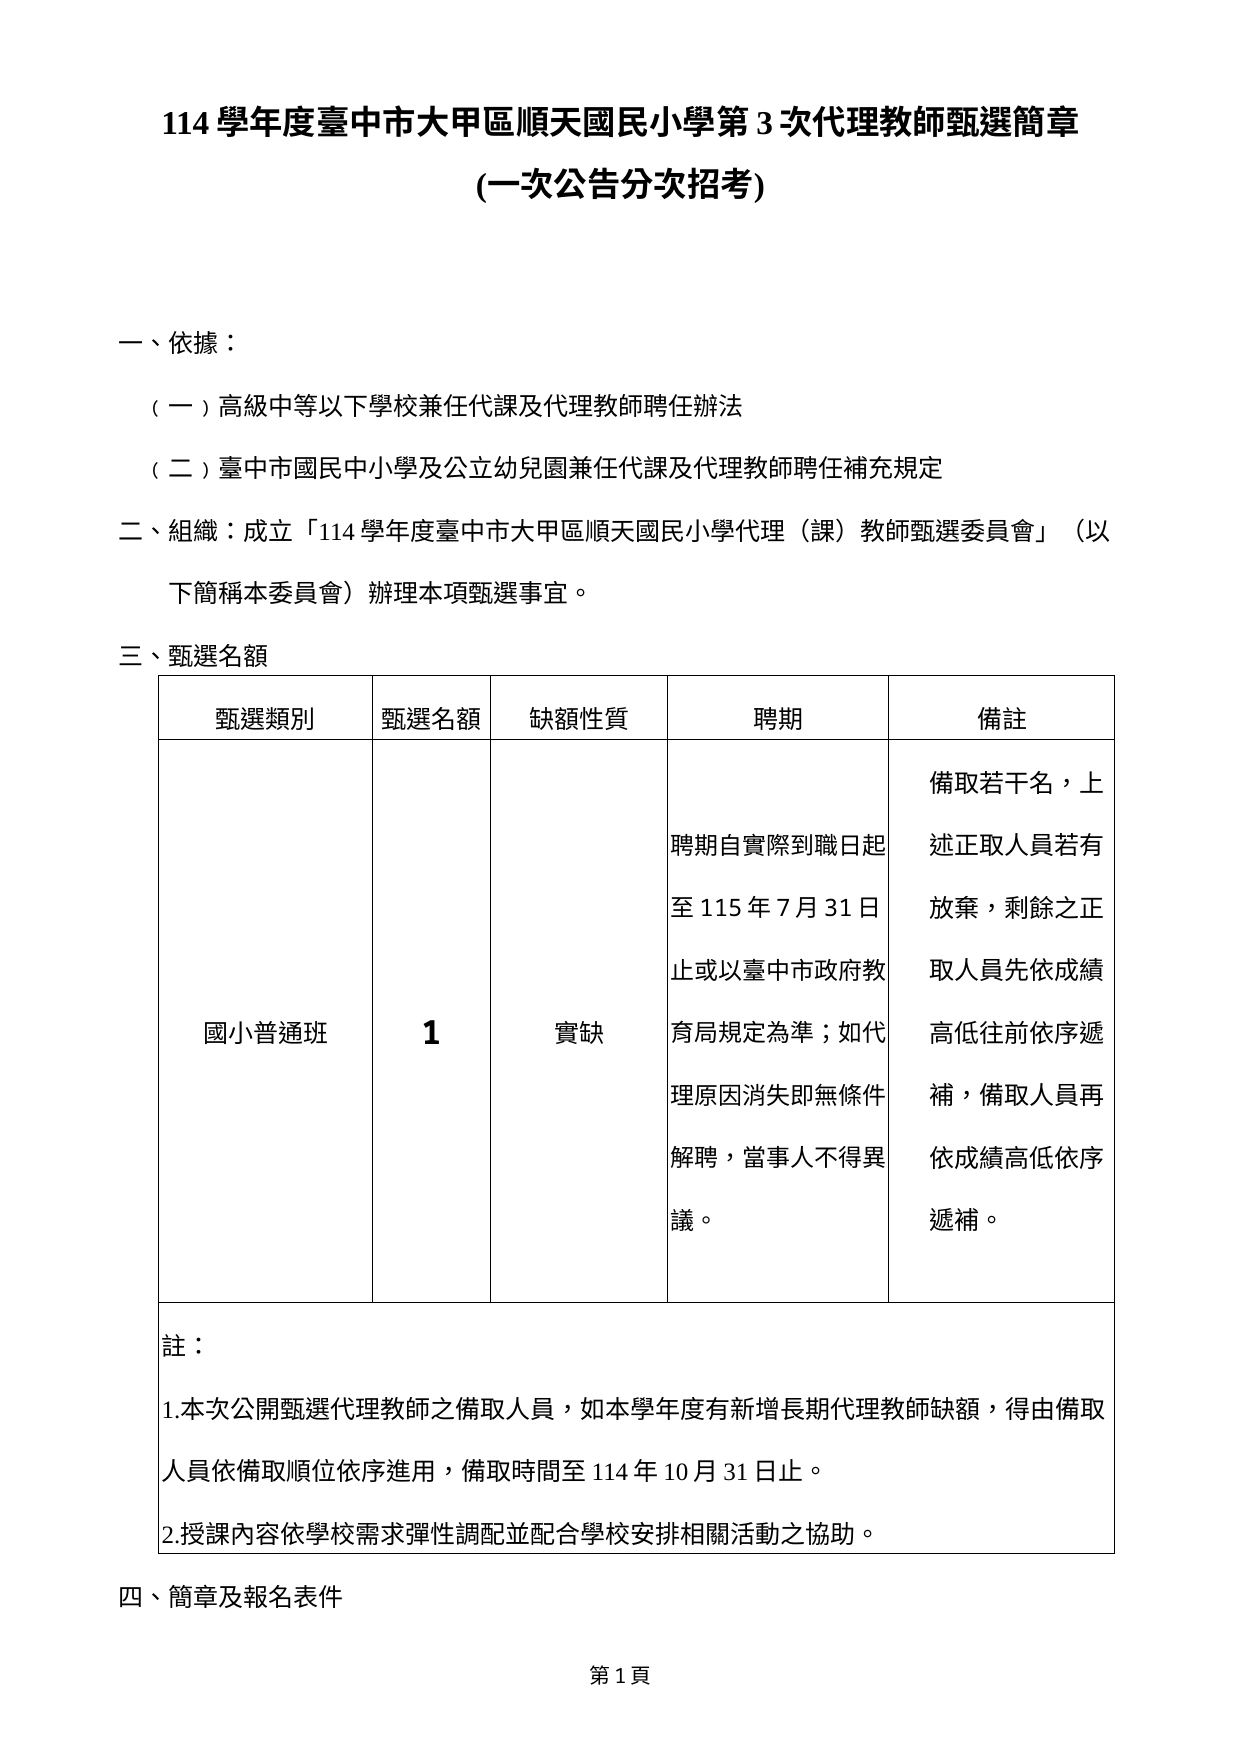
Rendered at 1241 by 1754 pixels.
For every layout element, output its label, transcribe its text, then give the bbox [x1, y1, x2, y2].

table_cell 註： 1.本次公開甄選代理教師之備取人員，如本學年度有新增長期代理教師缺額，得由備取人員依備取順位依序進用，備取時間至114年10月31日止。 2.授課內容依學校需求彈性調配並配合學校安排相關活動之協助。 [159, 1303, 1114, 1553]
table_header 缺額性質 [491, 676, 667, 739]
table_header 聘期 [668, 676, 888, 739]
table_cell 實缺 [491, 740, 667, 1302]
text ﹙一﹚高級中等以下學校兼任代課及代理教師聘任辦法 [143, 363, 1122, 425]
text 一、依據： [118, 300, 1122, 363]
text 三、甄選名額 [118, 613, 1122, 675]
table_header 備註 [889, 676, 1114, 739]
table_cell 聘期自實際到職日起至115年7月31日止或以臺中市政府教育局規定為準；如代理原因消失即無條件解聘，當事人不得異議。 [668, 740, 888, 1302]
table_cell 1 [373, 740, 490, 1302]
table_header 甄選類別 [159, 676, 372, 739]
table_cell 備取若干名，上述正取人員若有放棄，剩餘之正取人員先依成績高低往前依序遞補，備取人員再依成績高低依序遞補。 [889, 740, 1114, 1302]
table_header 甄選名額 [373, 676, 490, 739]
table_cell 國小普通班 [159, 740, 372, 1302]
text 二、組織：成立「114學年度臺中市大甲區順天國民小學代理（課）教師甄選委員會」（以下簡稱本委員會）辦理本項甄選事宜。 [118, 488, 1122, 613]
text ﹙二﹚臺中市國民中小學及公立幼兒園兼任代課及代理教師聘任補充規定 [143, 425, 1122, 488]
text (一次公告分次招考) [118, 141, 1122, 203]
text 114學年度臺中市大甲區順天國民小學第3次代理教師甄選簡章 [118, 78, 1122, 141]
text 四、簡章及報名表件 [118, 1554, 1122, 1617]
